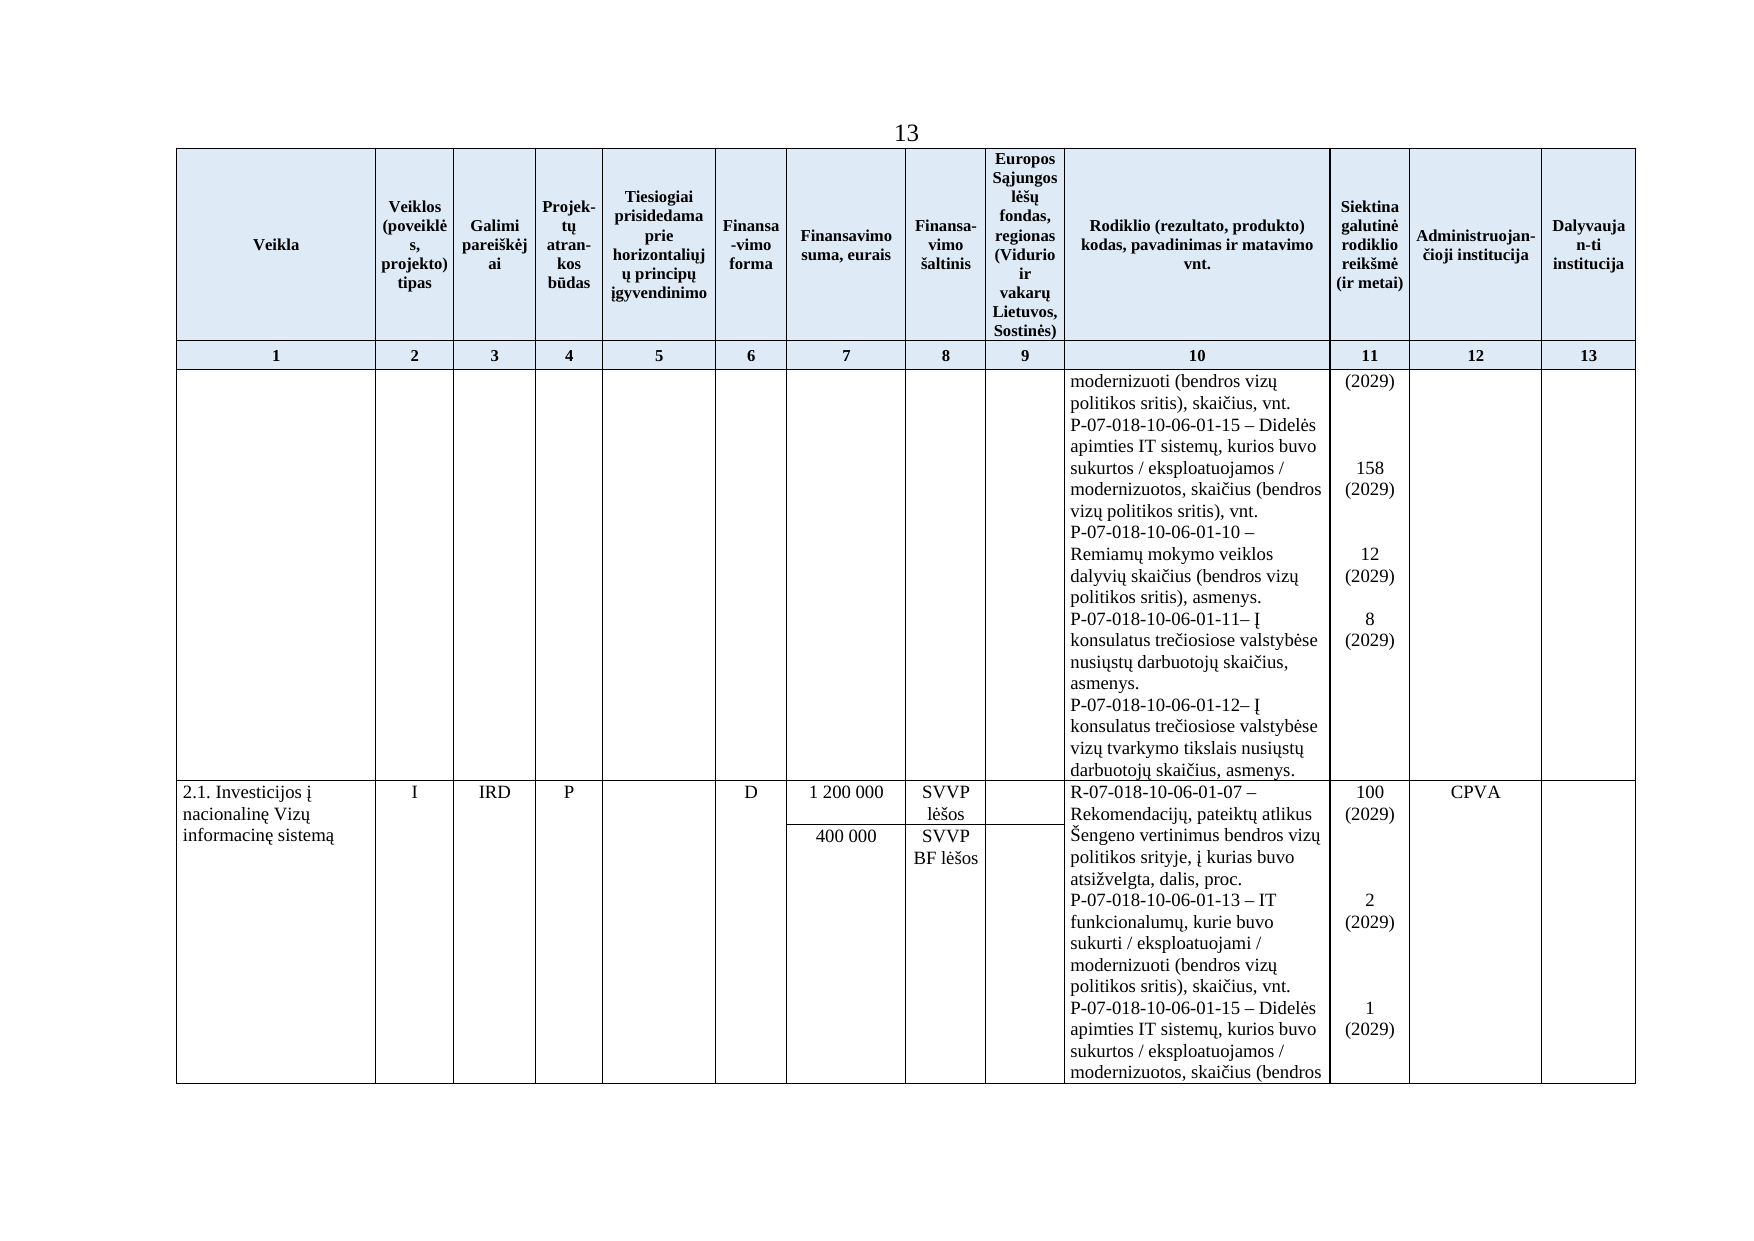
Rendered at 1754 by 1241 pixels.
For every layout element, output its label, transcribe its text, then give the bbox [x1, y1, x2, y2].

table_cell [1542, 370, 1635, 780]
table_cell IRD [454, 781, 535, 1083]
table_cell 7 [787, 341, 905, 369]
table_header Veiklos (poveiklės, projekto) tipas [376, 149, 453, 340]
table_cell [603, 370, 715, 780]
table_cell [986, 825, 1064, 1083]
table_cell modernizuoti (bendros vizų politikos sritis), skaičius, vnt. P-07-018-10-06-01-15 – Didelės apimties IT sistemų, kurios buvo sukurtos / eksploatuojamos / modernizuotos, skaičius (bendros vizų politikos sritis), vnt. P-07-018-10-06-01-10 – Remiamų mokymo veiklos dalyvių skaičius (bendros vizų politikos sritis), asmenys. P-07-018-10-06-01-11– Į konsulatus trečiosiose valstybėse nusiųstų darbuotojų skaičius, asmenys. P-07-018-10-06-01-12– Į konsulatus trečiosiose valstybėse vizų tvarkymo tikslais nusiųstų darbuotojų skaičius, asmenys. [1065, 370, 1329, 780]
table_header Projek-tų atran-kos būdas [536, 149, 602, 340]
table_cell 9 [986, 341, 1064, 369]
table_cell 1 200 000 [787, 781, 905, 824]
table_header Europos Sąjungos lėšų fondas, regionas (Vidurio ir vakarų Lietuvos, Sostinės) [986, 149, 1064, 340]
table_cell R-07-018-10-06-01-07 – Rekomendacijų, pateiktų atlikus Šengeno vertinimus bendros vizų politikos srityje, į kurias buvo atsižvelgta, dalis, proc. P-07-018-10-06-01-13 – IT funkcionalumų, kurie buvo sukurti / eksploatuojami / modernizuoti (bendros vizų politikos sritis), skaičius, vnt. P-07-018-10-06-01-15 – Didelės apimties IT sistemų, kurios buvo sukurtos / eksploatuojamos / modernizuotos, skaičius (bendros [1065, 781, 1329, 1083]
table_cell D [716, 781, 786, 1083]
table_cell 400 000 [787, 825, 905, 1083]
table_cell 100 (2029) 2 (2029) 1 (2029) [1331, 781, 1409, 1083]
table_cell 5 [603, 341, 715, 369]
table_header Rodiklio (rezultato, produkto) kodas, pavadinimas ir matavimo vnt. [1065, 149, 1329, 340]
table_cell 4 [536, 341, 602, 369]
table_cell P [536, 781, 602, 1083]
table_cell 6 [716, 341, 786, 369]
table_cell [986, 370, 1064, 780]
table_header Dalyvaujan-ti institucija [1542, 149, 1635, 340]
table_header Tiesiogiai prisidedama prie horizontaliųjų principų įgyvendinimo [603, 149, 715, 340]
table_cell 3 [454, 341, 535, 369]
table_header Veikla [177, 149, 375, 340]
table_cell CPVA [1410, 781, 1541, 1083]
table_header Galimi pareiškėjai [454, 149, 535, 340]
table_cell 10 [1065, 341, 1329, 369]
table_cell 2 [376, 341, 453, 369]
table_cell [603, 781, 715, 1083]
table_cell [906, 370, 985, 780]
table_cell [1542, 781, 1635, 1083]
table_header Finansa-vimo forma [716, 149, 786, 340]
table_cell [376, 370, 453, 780]
table_cell [1410, 370, 1541, 780]
table_cell SVVP lėšos [906, 781, 985, 824]
table_cell [986, 781, 1064, 824]
table_header Siektina galutinė rodiklio reikšmė (ir metai) [1331, 149, 1409, 340]
table_cell [177, 370, 375, 780]
table_cell I [376, 781, 453, 1083]
table_header Finansavimo suma, eurais [787, 149, 905, 340]
table_cell 13 [1542, 341, 1635, 369]
table_cell [716, 370, 786, 780]
table_header Finansa-vimo šaltinis [906, 149, 985, 340]
table_cell 11 [1331, 341, 1409, 369]
table_cell (2029) 158 (2029) 12 (2029) 8 (2029) [1331, 370, 1409, 780]
table_cell [454, 370, 535, 780]
table_cell 8 [906, 341, 985, 369]
table_cell SVVP BF lėšos [906, 825, 985, 1083]
table_cell [536, 370, 602, 780]
table_cell 1 [177, 341, 375, 369]
table_header Administruojan-čioji institucija [1410, 149, 1541, 340]
table_cell 2.1. Investicijos į nacionalinę Vizų informacinę sistemą [177, 781, 375, 1083]
table_cell [787, 370, 905, 780]
table_cell 12 [1410, 341, 1541, 369]
